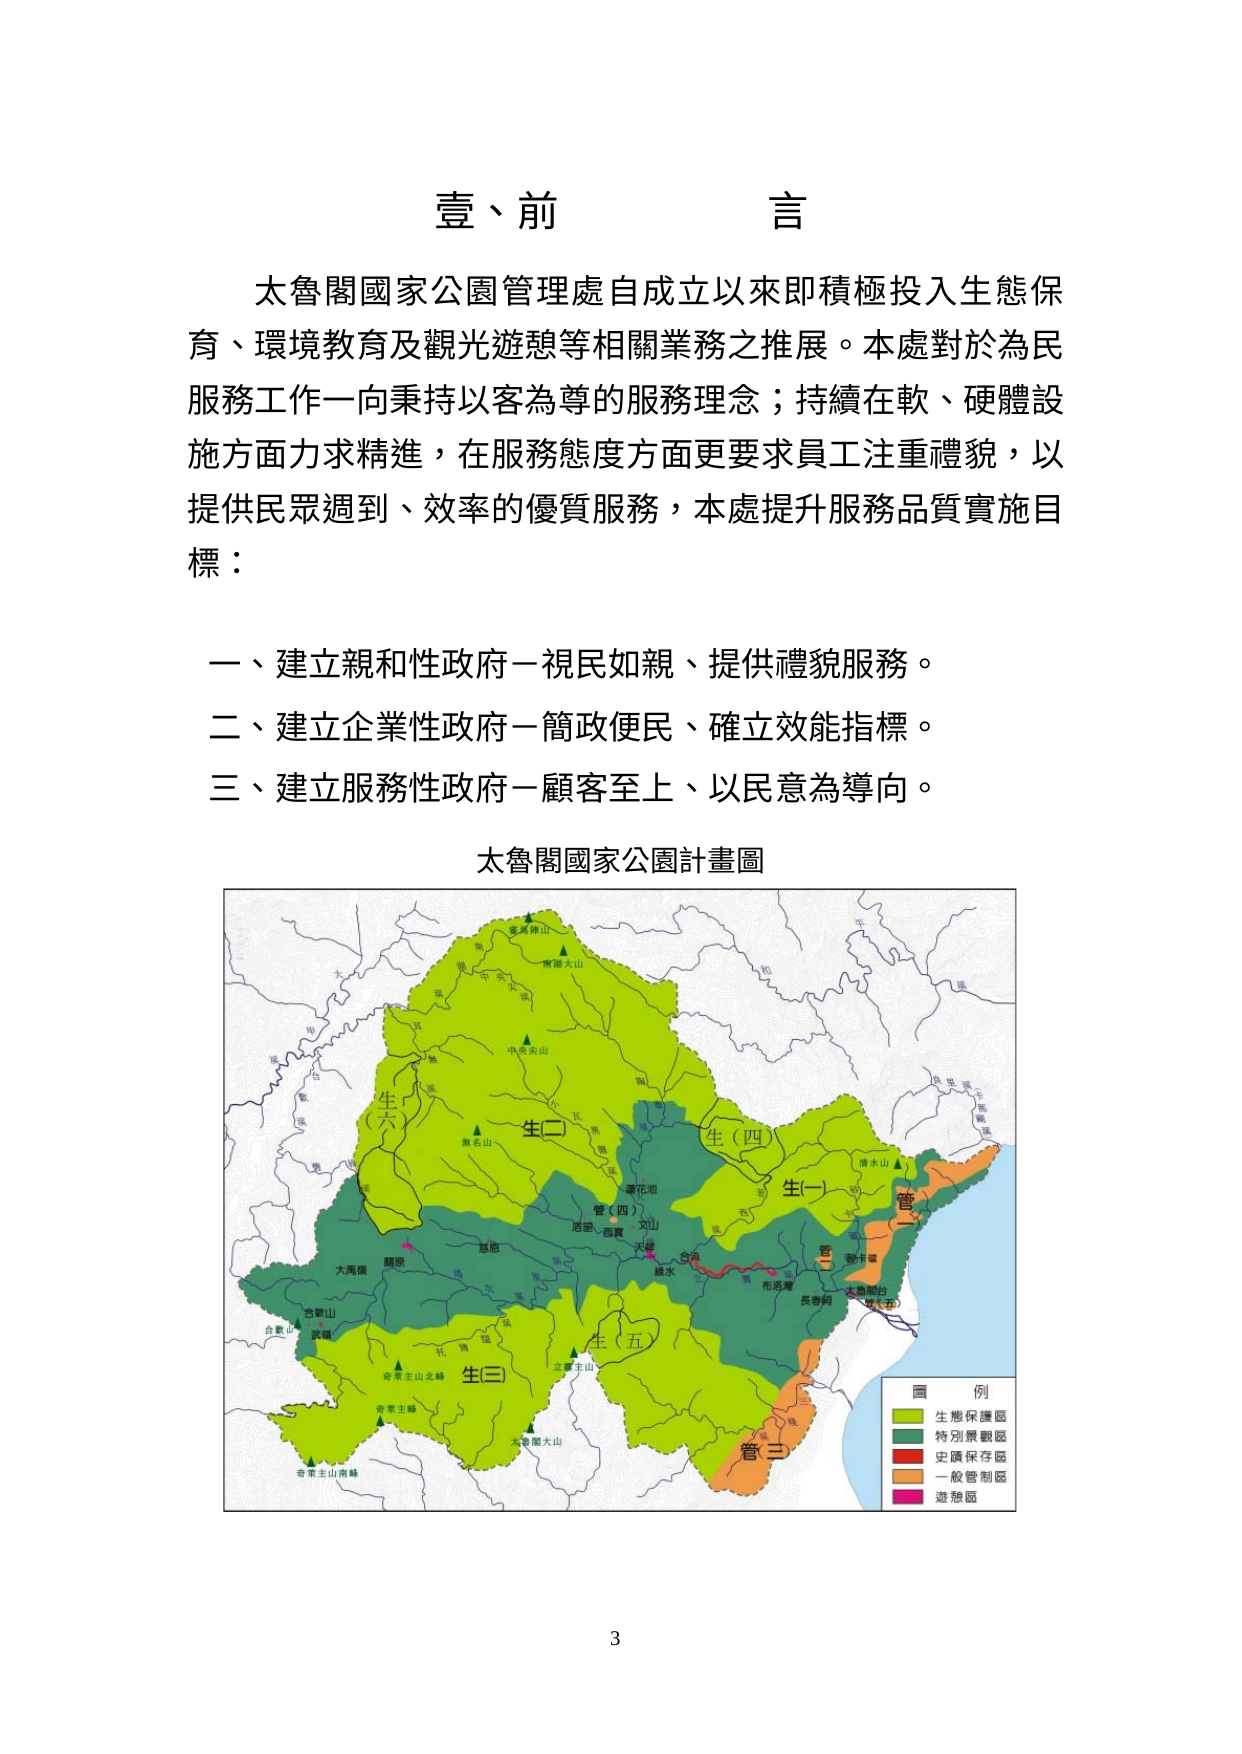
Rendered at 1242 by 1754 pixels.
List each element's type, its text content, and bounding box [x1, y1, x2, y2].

picture [223, 888, 1017, 1512]
text 太魯閣國家公園管理處自成立以來即積極投入生態保 育、環境教育及觀光遊憩等相關業務之推展。本處對於為民 服務工作一向秉持以客為尊的服務理念；持續在軟、硬體設 施方面力求精進，在服務態度方面更要求員工注重禮貌，以 提供民眾週到、效率的優質服務，本處提升服務品質實施目 標： [187, 264, 1065, 585]
text 三、建立服務性政府－顧客至上、以民意為導向。 [208, 763, 1067, 809]
text 一、建立親和性政府－視民如親、提供禮貌服務。 二、建立企業性政府－簡政便民、確立效能指標。 [208, 638, 952, 749]
text 太魯閣國家公園計畫圖 [470, 837, 772, 879]
text 壹、前 言 [427, 188, 815, 238]
